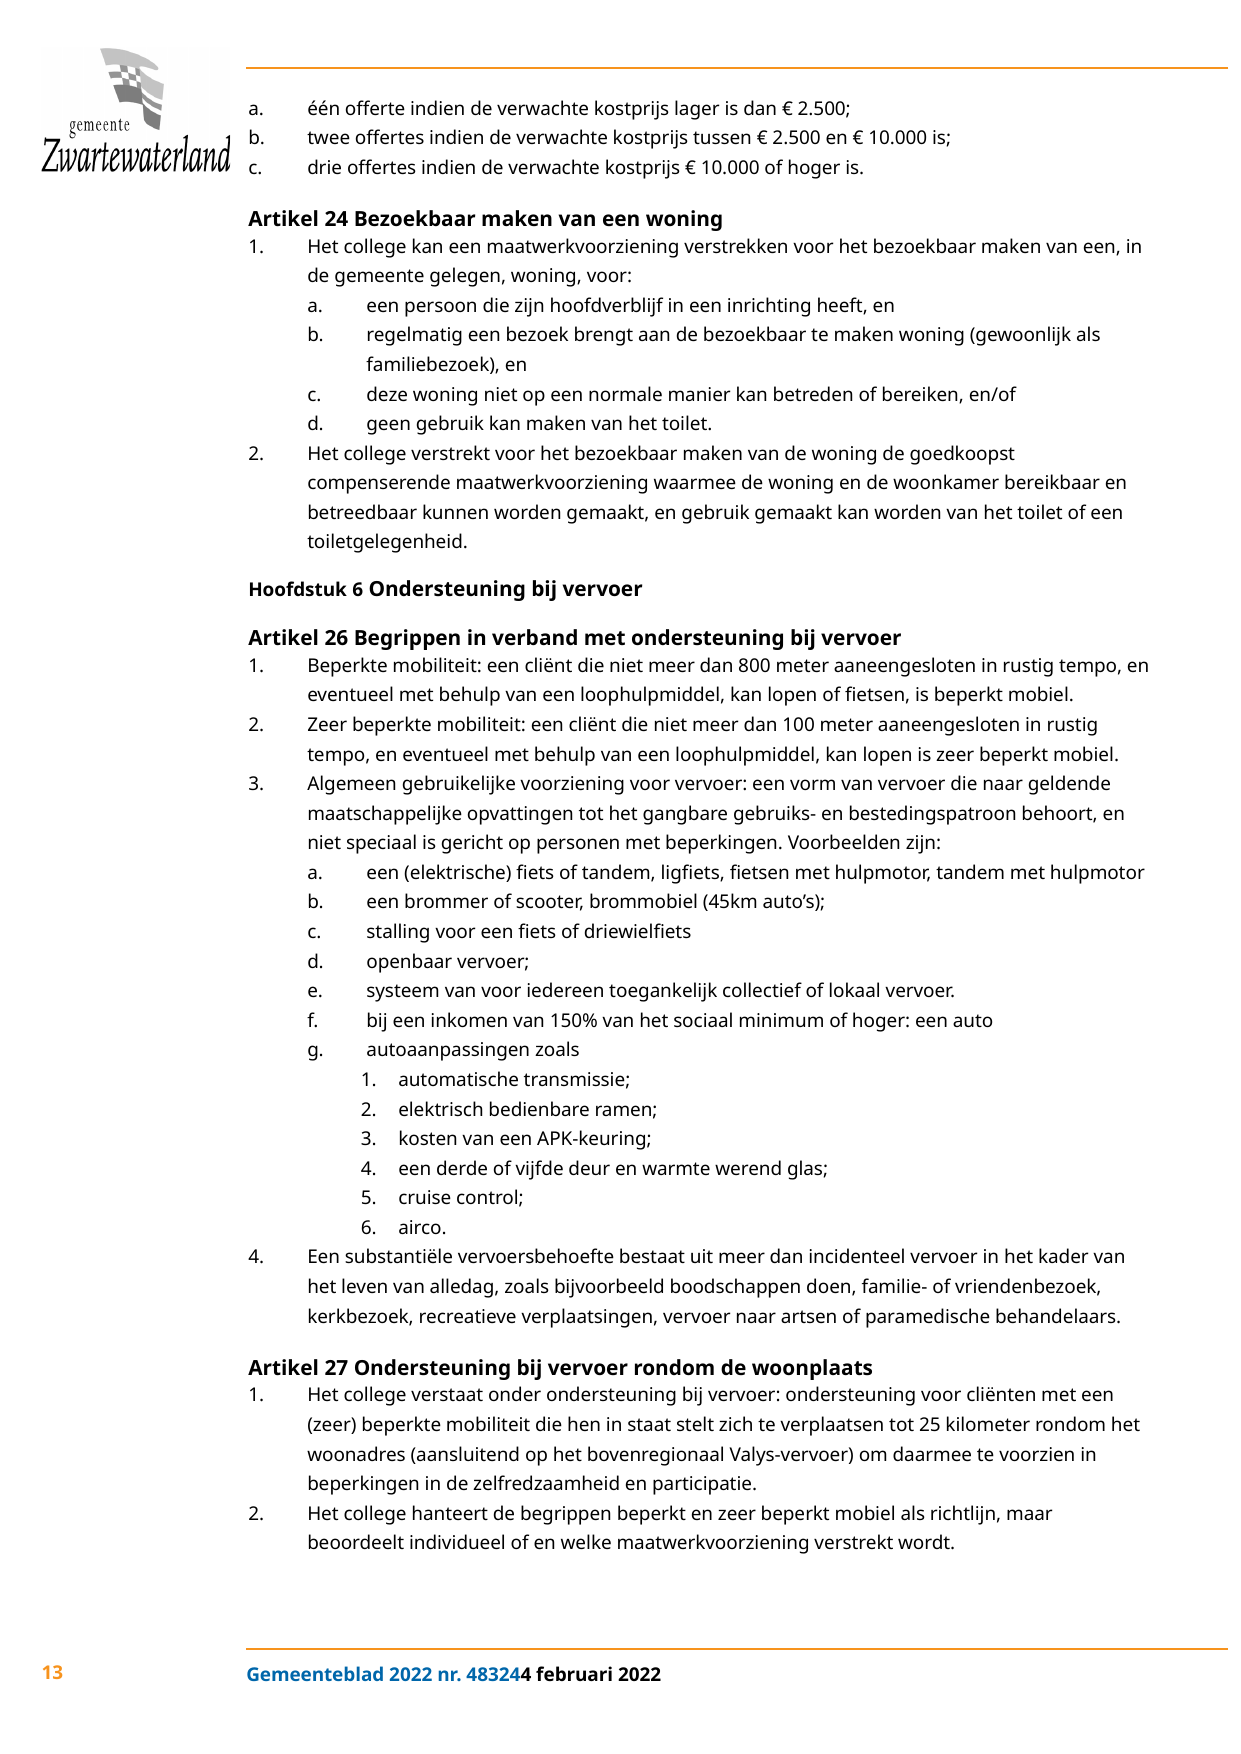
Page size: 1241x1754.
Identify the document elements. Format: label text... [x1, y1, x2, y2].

list een brommer of scooter, brommobiel (45km auto’s); [307, 889, 1152, 914]
list openbaar vervoer; [307, 948, 1152, 973]
list Een substantiële vervoersbehoefte bestaat uit meer dan incidenteel vervoer in het kader van het leven van alledag, zoals bijvoorbeeld boodschappen doen, familie- of vriendenbezoek, kerkbezoek, recreatieve verplaatsingen, vervoer naar artsen of paramedische behandelaars. [248, 1244, 1152, 1328]
picture [41, 47, 231, 172]
list airco. [361, 1214, 1152, 1240]
list elektrisch bedienbare ramen; [361, 1096, 1152, 1121]
text Artikel 27 Ondersteuning bij vervoer rondom de woonplaats [248, 1353, 1152, 1382]
list Zeer beperkte mobiliteit: een cliënt die niet meer dan 100 meter aaneengesloten in rustig tempo, en eventueel met behulp van een loophulpmiddel, kan lopen is zeer beperkt mobiel. [248, 711, 1152, 766]
list een (elektrische) fiets of tandem, ligfiets, fietsen met hulpmotor, tandem met hulpmotor [307, 859, 1152, 885]
text Artikel 26 Begrippen in verband met ondersteuning bij vervoer [248, 623, 1152, 652]
list Het college verstaat onder ondersteuning bij vervoer: ondersteuning voor cliënten met een (zeer) beperkte mobiliteit die hen in staat stelt zich te verplaatsen tot 25 kilometer rondom het woonadres (aansluitend op het bovenregionaal Valys-vervoer) om daarmee te voorzien in beperkingen in de zelfredzaamheid en participatie. [248, 1382, 1152, 1496]
list deze woning niet op een normale manier kan betreden of bereiken, en/of [307, 381, 1152, 406]
list Het college kan een maatwerkvoorziening verstrekken voor het bezoekbaar maken van een, in de gemeente gelegen, woning, voor: [248, 233, 1152, 288]
list Het college hanteert de begrippen beperkt en zeer beperkt mobiel als richtlijn, maar beoordeelt individueel of en welke maatwerkvoorziening verstrekt wordt. [248, 1500, 1152, 1555]
list regelmatig een bezoek brengt aan de bezoekbaar te maken woning (gewoonlijk als familiebezoek), en [307, 322, 1152, 377]
text Artikel 24 Bezoekbaar maken van een woning [248, 204, 1152, 233]
list stalling voor een fiets of driewielfiets [307, 918, 1152, 944]
list geen gebruik kan maken van het toilet. [307, 410, 1152, 436]
list kosten van een APK-keuring; [361, 1125, 1152, 1151]
list systeem van voor iedereen toegankelijk collectief of lokaal vervoer. [307, 977, 1152, 1003]
list een derde of vijfde deur en warmte werend glas; [361, 1155, 1152, 1181]
list twee offertes indien de verwachte kostprijs tussen € 2.500 en € 10.000 is; [248, 124, 1152, 150]
list Beperkte mobiliteit: een cliënt die niet meer dan 800 meter aaneengesloten in rustig tempo, en eventueel met behulp van een loophulpmiddel, kan lopen of fietsen, is beperkt mobiel. [248, 652, 1152, 707]
list één offerte indien de verwachte kostprijs lager is dan € 2.500; [248, 95, 1152, 121]
list een persoon die zijn hoofdverblijf in een inrichting heeft, en [307, 292, 1152, 318]
list Het college verstrekt voor het bezoekbaar maken van de woning de goedkoopst compenserende maatwerkvoorziening waarmee de woning en de woonkamer bereikbaar en betreedbaar kunnen worden gemaakt, en gebruik gemaakt kan worden van het toilet of een toiletgelegenheid. [248, 440, 1152, 554]
list automatische transmissie; [361, 1066, 1152, 1092]
list drie offertes indien de verwachte kostprijs € 10.000 of hoger is. [248, 154, 1152, 180]
list autoaanpassingen zoals [307, 1037, 1152, 1062]
list bij een inkomen van 150% van het sociaal minimum of hoger: een auto [307, 1007, 1152, 1033]
list cruise control; [361, 1184, 1152, 1210]
list Algemeen gebruikelijke voorziening voor vervoer: een vorm van vervoer die naar geldende maatschappelijke opvattingen tot het gangbare gebruiks- en bestedingspatroon behoort, en niet speciaal is gericht op personen met beperkingen. Voorbeelden zijn: [248, 770, 1152, 855]
text Hoofdstuk 6 Ondersteuning bij vervoer [248, 574, 1152, 603]
